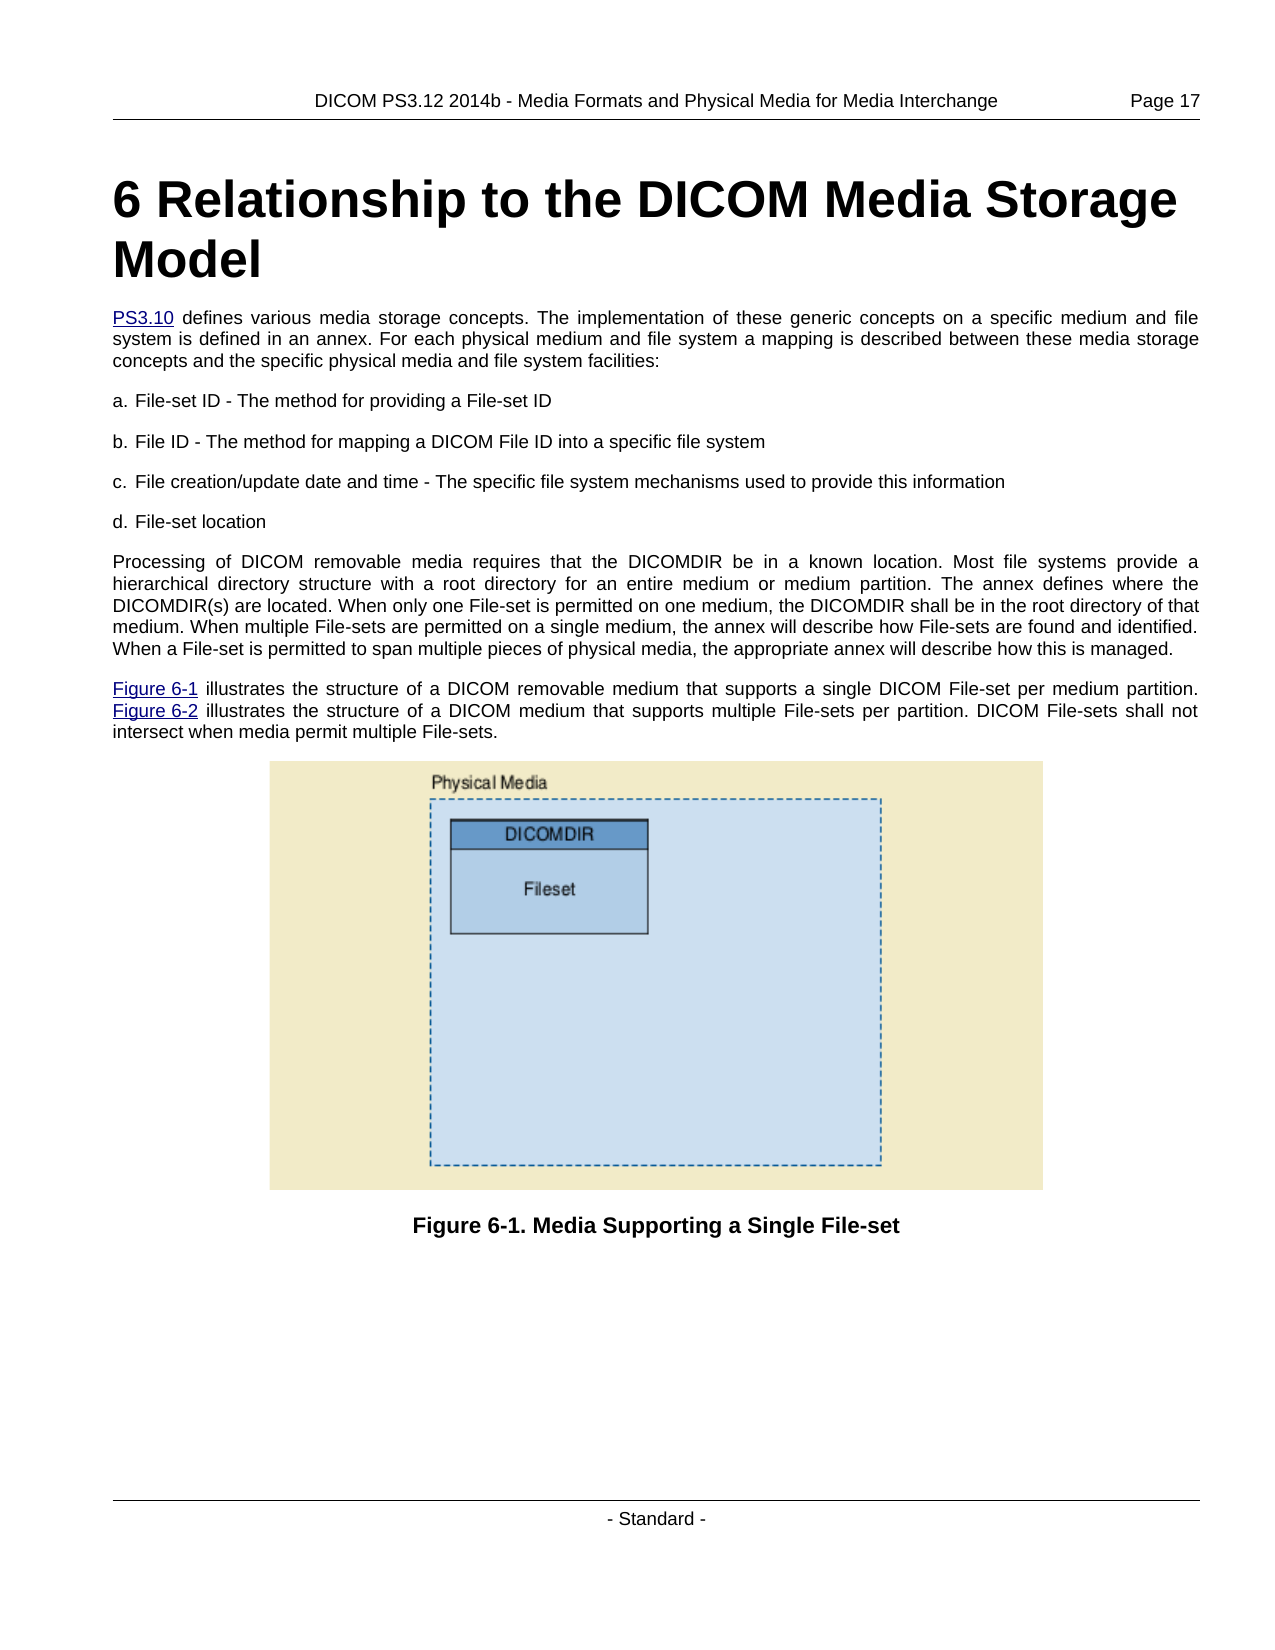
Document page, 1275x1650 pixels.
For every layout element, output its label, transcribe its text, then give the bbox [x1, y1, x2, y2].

picture [269, 761, 1043, 1190]
list File creation/update date and time - The specific file system mechanisms used to provide this information [112, 471, 1200, 492]
list File-set ID - The method for providing a File-set ID [112, 390, 1200, 412]
list File ID - The method for mapping a DICOM File ID into a specific file system [112, 430, 1200, 452]
text PS3.10 defines various media storage concepts. The implementation of these generic concepts on a specific medium and file system is defined in an annex. For each physical medium and file system a mapping is described between these media storage concepts and the specific physical media and file system facilities: [112, 307, 1200, 371]
list File-set location [112, 511, 1200, 533]
text Figure 6-1. Media Supporting a Single File-set [112, 1212, 1200, 1238]
text 6 Relationship to the DICOM Media Storage Model [112, 169, 1200, 288]
text Processing of DICOM removable media requires that the DICOMDIR be in a known location. Most file systems provide a hierarchical directory structure with a root directory for an entire medium or medium partition. The annex defines where the DICOMDIR(s) are located. When only one File-set is permitted on one medium, the DICOMDIR shall be in the root directory of that medium. When multiple File-sets are permitted on a single medium, the annex will describe how File-sets are found and identified. When a File-set is permitted to span multiple pieces of physical media, the appropriate annex will describe how this is managed. [112, 551, 1200, 659]
text Figure 6-1 illustrates the structure of a DICOM removable medium that supports a single DICOM File-set per medium partition. Figure 6-2 illustrates the structure of a DICOM medium that supports multiple File-sets per partition. DICOM File-sets shall not intersect when media permit multiple File-sets. [112, 678, 1200, 743]
